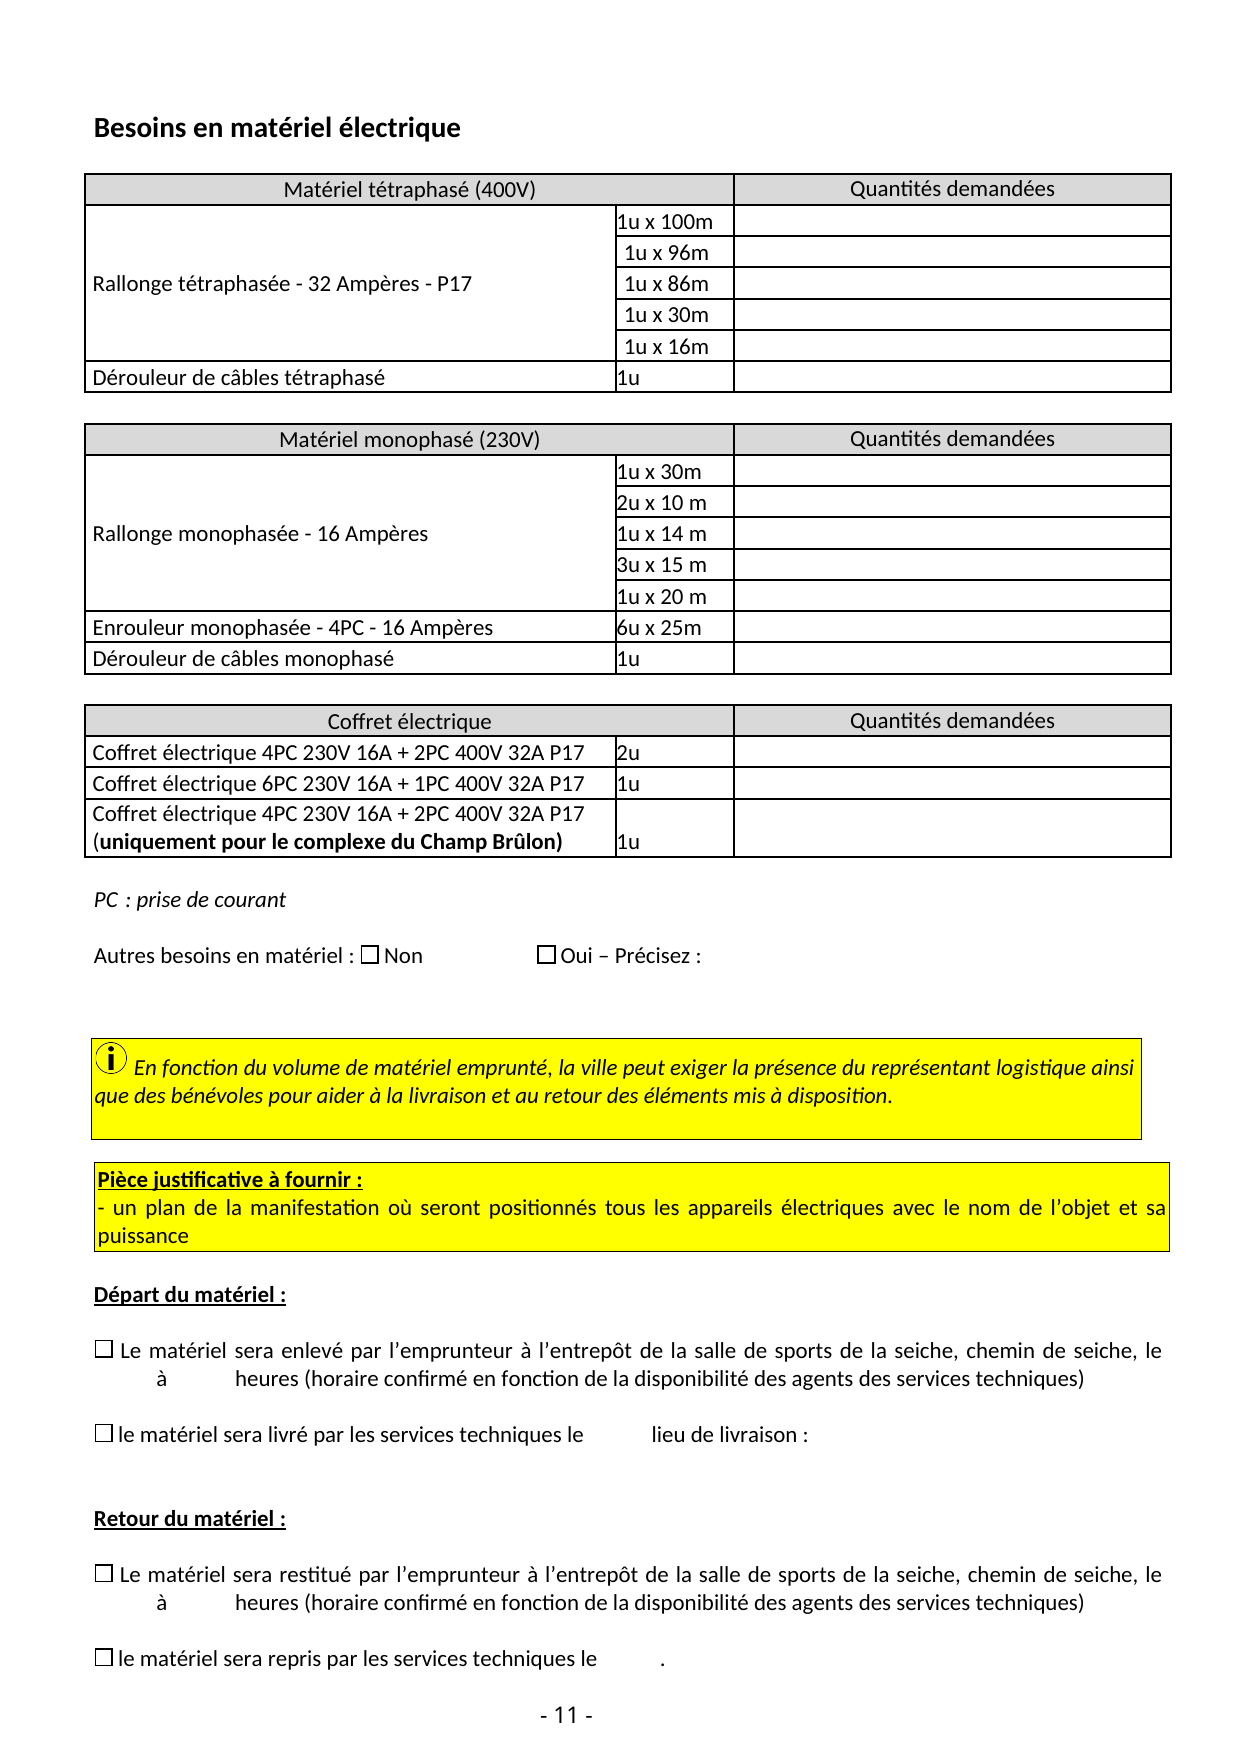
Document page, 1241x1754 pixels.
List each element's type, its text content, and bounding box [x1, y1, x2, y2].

table_cell [735, 768, 1170, 797]
table_cell [616, 675, 734, 704]
table_cell [735, 362, 1170, 391]
text Pièce justificative à fournir : [97, 1165, 1167, 1193]
table_cell Dérouleur de câbles monophasé [86, 643, 615, 672]
text Besoins en matériel électrique [94, 109, 1162, 144]
table_cell Rallonge monophasée - 16 Ampères [86, 516, 615, 547]
table_cell [734, 675, 1171, 704]
table_cell [86, 548, 615, 579]
text Le matériel sera restitué par l’emprunteur à l’entrepôt de la salle de sports de la seiche, chemin de seiche, le à heures (horaire confirmé en fonction de la disponibilité des agents des services techniques) [94, 1560, 1162, 1616]
table_cell Rallonge tétraphasée - 32 Ampères - P17 [86, 206, 615, 360]
table_cell [86, 485, 615, 516]
table_cell Coffret électrique 4PC 230V 16A + 2PC 400V 32A P17 (uniquement pour le complexe du Champ Brûlon) [86, 800, 615, 856]
table_cell 1u x 96m [617, 237, 733, 266]
table_cell 6u x 25m [617, 612, 733, 641]
table_cell [735, 518, 1170, 547]
table_cell Coffret électrique 6PC 230V 16A + 1PC 400V 32A P17 [86, 768, 615, 797]
table_cell [735, 737, 1170, 766]
table_cell [735, 237, 1170, 266]
table_header Quantités demandées [735, 175, 1170, 204]
table_cell Coffret électrique 4PC 230V 16A + 2PC 400V 32A P17 [86, 737, 615, 766]
text - un plan de la manifestation où seront positionnés tous les appareils électriques avec le nom de l’objet et sa puissance [97, 1193, 1167, 1249]
table_cell [735, 612, 1170, 641]
table_header Matériel tétraphasé (400V) [86, 175, 733, 204]
table_cell 2u x 10 m [617, 487, 733, 516]
table_cell [735, 206, 1170, 235]
table_cell [616, 393, 734, 422]
text En fonction du volume de matériel emprunté, la ville peut exiger la présence du représentant logistique ainsi que des bénévoles pour aider à la livraison et au retour des éléments mis à disposition. [94, 1041, 1139, 1109]
table_cell 1u x 20 m [617, 581, 733, 610]
table_cell [735, 331, 1170, 360]
table_cell Matériel monophasé (230V) [86, 425, 733, 454]
table_cell [735, 581, 1170, 610]
text Retour du matériel : [94, 1504, 1162, 1532]
table_cell [735, 550, 1170, 579]
table_cell [735, 800, 1170, 856]
table_cell 1u x 86m [617, 268, 733, 297]
table_cell [735, 456, 1170, 485]
text PC : prise de courant [94, 886, 1162, 914]
table_cell [735, 300, 1170, 329]
table_cell 1u [617, 362, 733, 391]
table_cell 2u [617, 737, 733, 766]
table_cell [85, 393, 616, 422]
table_cell 1u x 30m [617, 456, 733, 485]
picture [95, 1042, 127, 1074]
table_cell [735, 487, 1170, 516]
table_cell 1u x 14 m [617, 518, 733, 547]
text Départ du matériel : [94, 1280, 1162, 1308]
table_cell Quantités demandées [735, 706, 1170, 735]
table_cell 3u x 15 m [617, 550, 733, 579]
text Le matériel sera enlevé par l’emprunteur à l’entrepôt de la salle de sports de la seiche, chemin de seiche, le à heures (horaire confirmé en fonction de la disponibilité des agents des services techniques) [94, 1336, 1162, 1392]
table_cell [734, 393, 1171, 422]
table_cell [735, 268, 1170, 297]
table_cell [86, 456, 615, 485]
text le matériel sera repris par les services techniques le . [94, 1644, 1162, 1672]
table_cell 1u x 100m [617, 206, 733, 235]
table_cell Dérouleur de câbles tétraphasé [86, 362, 615, 391]
table_cell [735, 643, 1170, 672]
table_cell 1u x 30m [617, 300, 733, 329]
table_cell 1u [617, 643, 733, 672]
text le matériel sera livré par les services techniques le lieu de livraison : [94, 1420, 1162, 1448]
text Autres besoins en matériel : Non Oui – Précisez : [94, 942, 1162, 970]
table_cell 1u x 16m [617, 331, 733, 360]
table_cell 1u [617, 768, 733, 797]
table_cell Coffret électrique [86, 706, 733, 735]
table_cell Quantités demandées [735, 425, 1170, 454]
table_cell [86, 579, 615, 610]
table_cell 1u [617, 800, 733, 856]
table_cell [85, 675, 616, 704]
table_cell Enrouleur monophasée - 4PC - 16 Ampères [86, 612, 615, 641]
